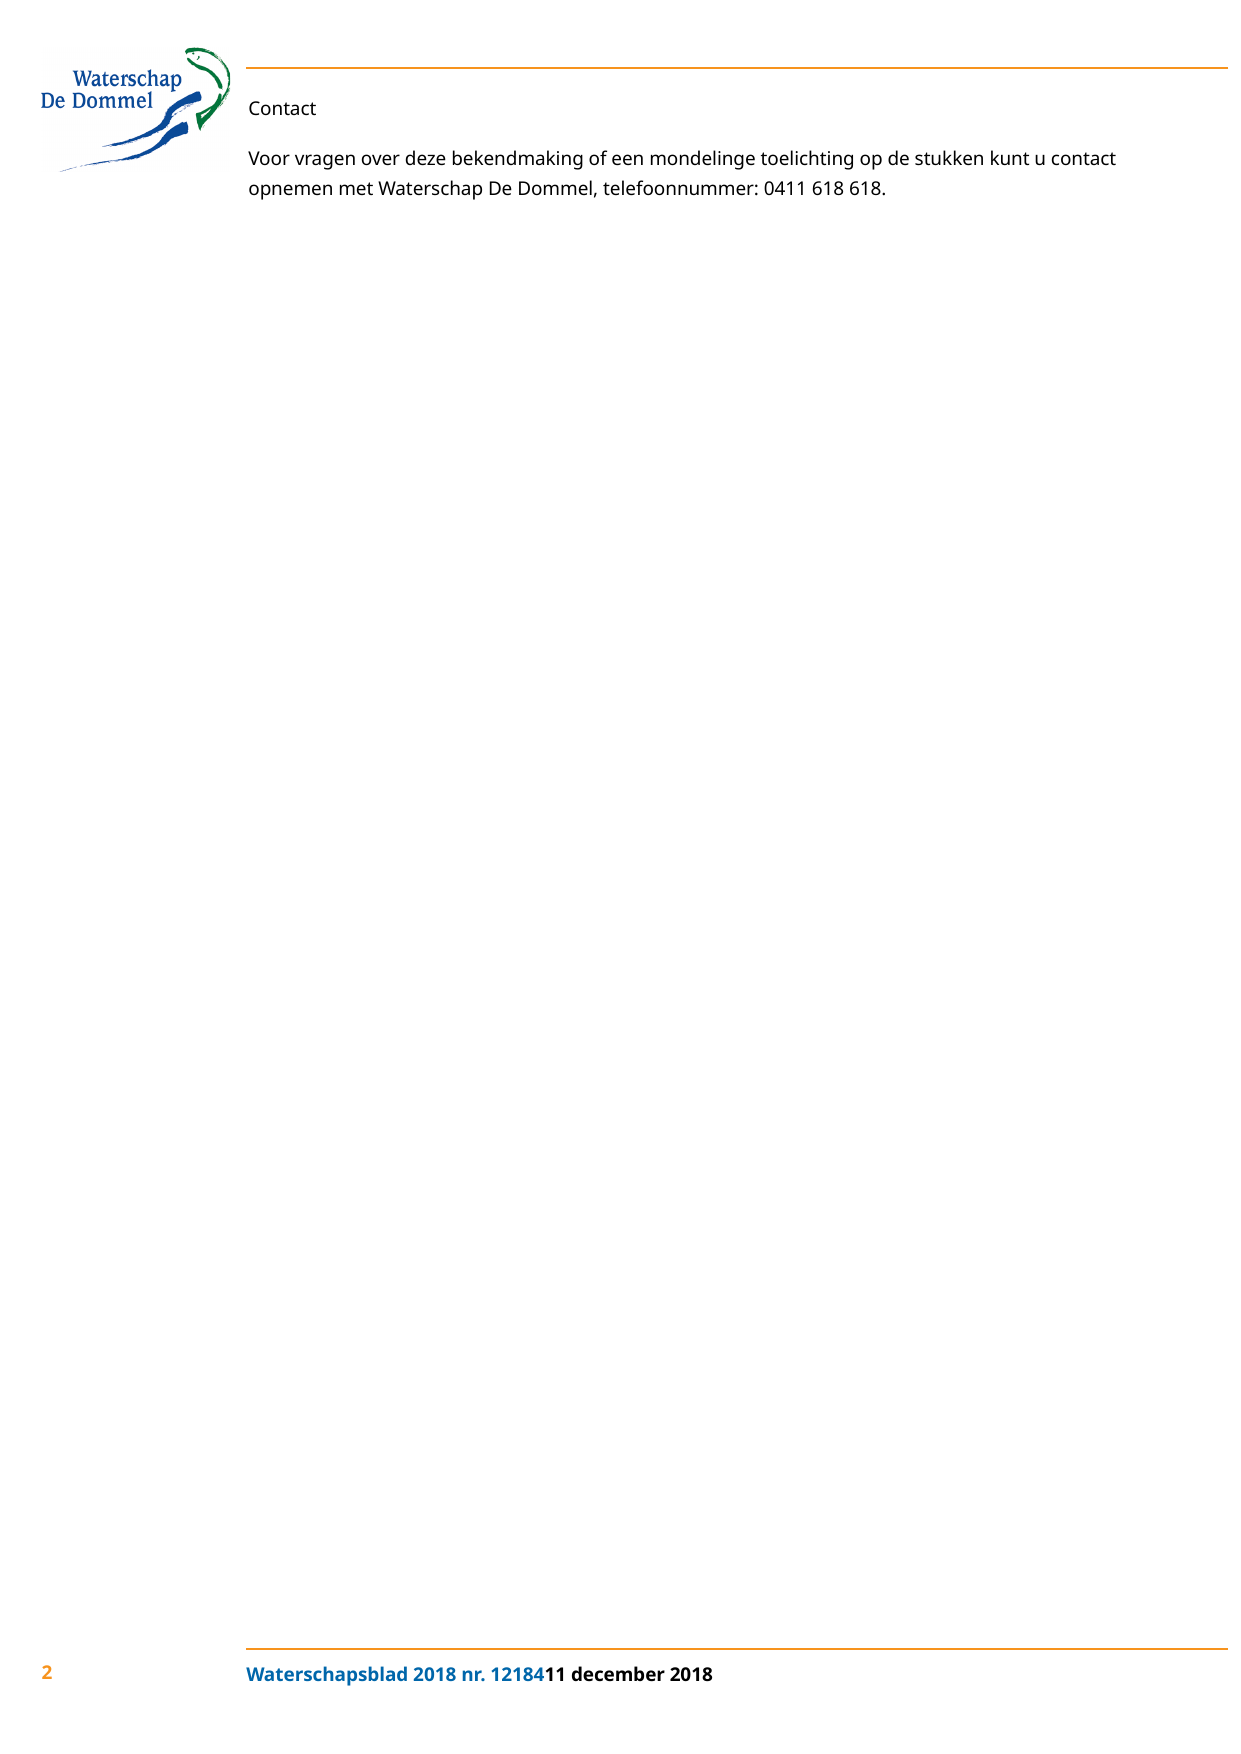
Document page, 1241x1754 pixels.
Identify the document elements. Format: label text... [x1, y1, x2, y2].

picture [41, 47, 231, 172]
text Contact [248, 95, 1152, 121]
text Voor vragen over deze bekendmaking of een mondelinge toelichting op de stukken kunt u contact opnemen met Waterschap De Dommel, telefoonnummer: 0411 618 618. [248, 145, 1152, 201]
